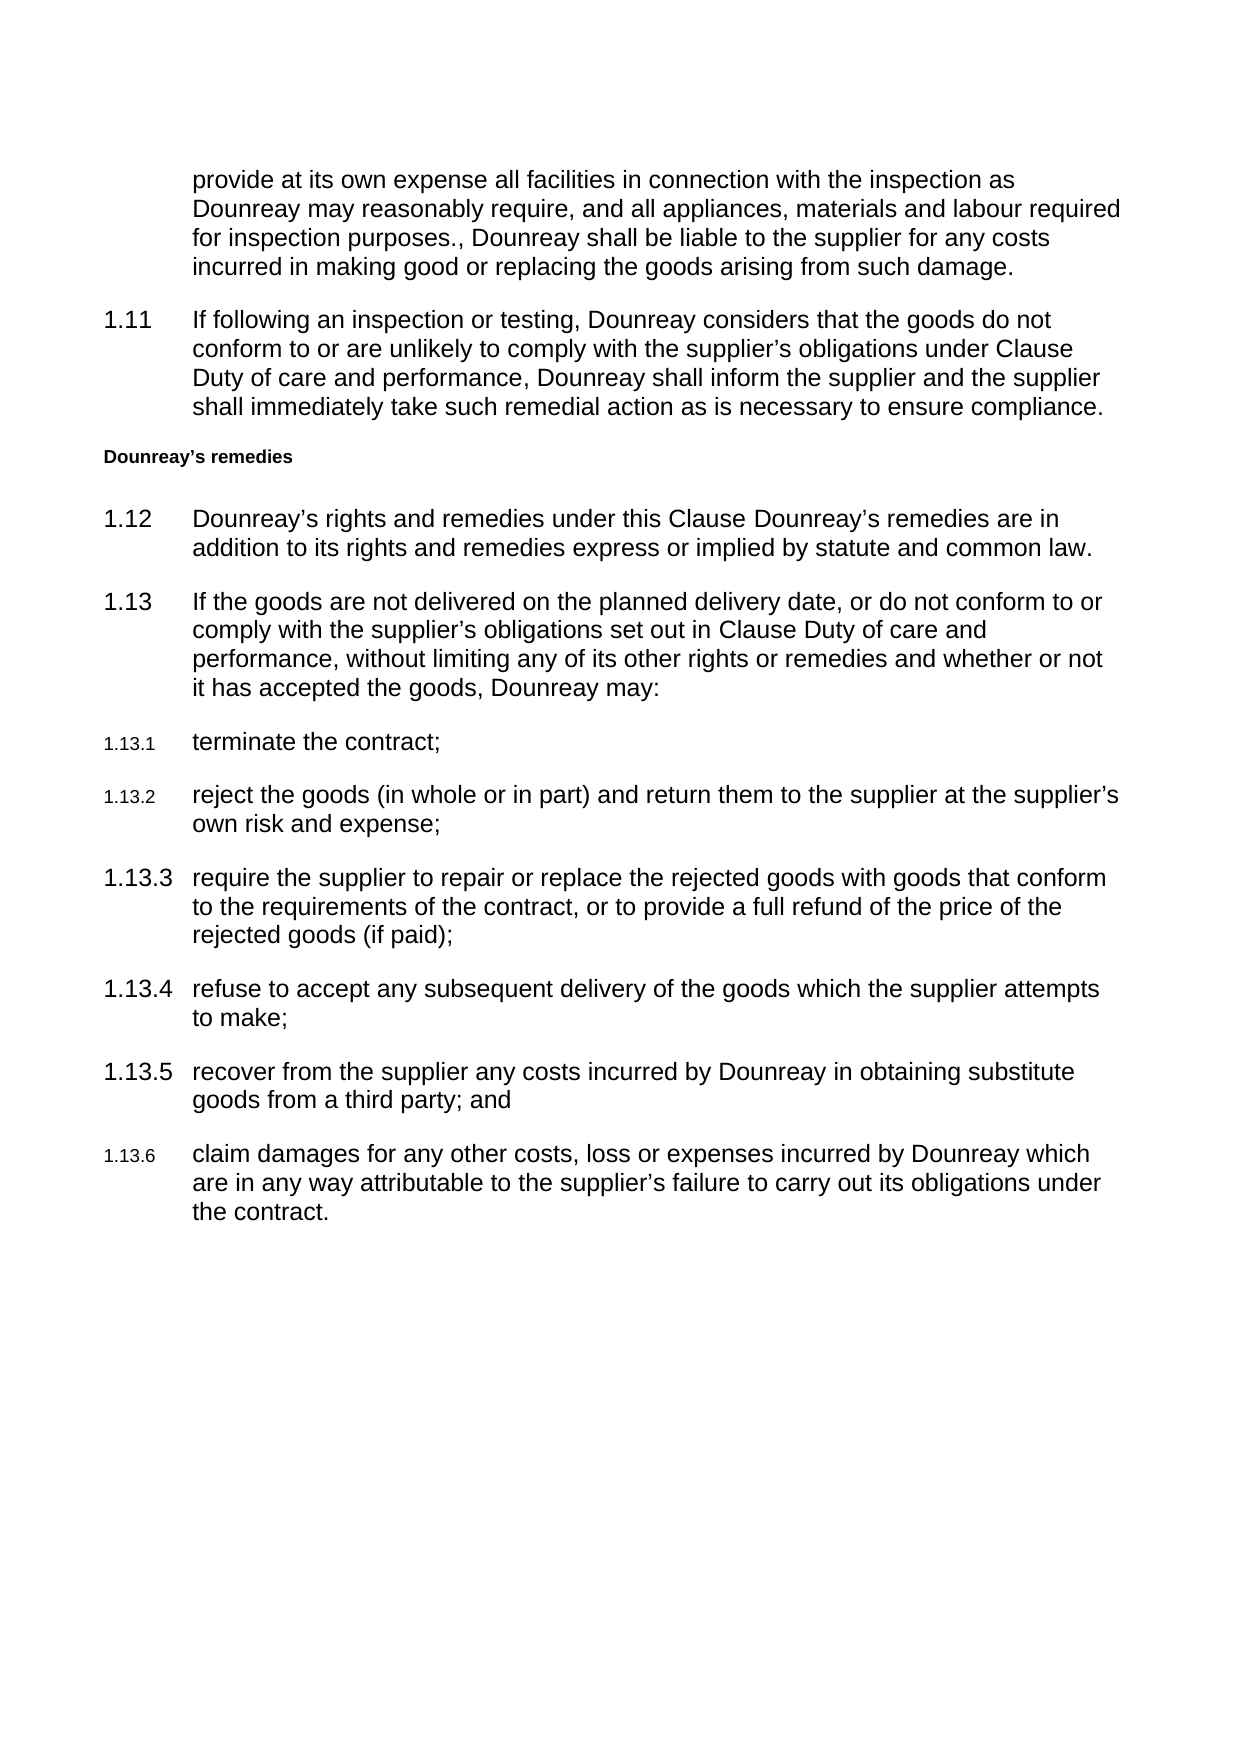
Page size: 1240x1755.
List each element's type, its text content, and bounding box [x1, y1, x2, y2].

list If the goods are not delivered on the planned delivery date, or do not conform to or comply with the supplier’s obligations set out in Clause 2, without limiting any of its other rights or remedies and whether or not it has accepted the goods, Dounreay may: [103, 587, 1122, 702]
list reject the goods (in whole or in part) and return them to the supplier at the supplier’s own risk and expense; [103, 780, 1122, 838]
list require the supplier to repair or replace the rejected goods with goods that conform to the requirements of the contract, or to provide a full refund of the price of the rejected goods (if paid); [103, 863, 1122, 949]
list claim damages for any other costs, loss or expenses incurred by Dounreay which are in any way attributable to the supplier’s failure to carry out its obligations under the contract. [103, 1139, 1122, 1225]
list refuse to accept any subsequent delivery of the goods which the supplier attempts to make; [103, 974, 1122, 1032]
list Dounreay’s rights and remedies under this Clause 5 are in addition to its rights and remedies express or implied by statute and common law. [103, 504, 1122, 562]
subtitle Dounreay’s remedies [103, 445, 1122, 467]
list If following an inspection or testing, Dounreay considers that the goods do not conform to or are unlikely to comply with the supplier’s obligations under Clause 2, Dounreay shall inform the supplier and the supplier shall immediately take such remedial action as is necessary to ensure compliance. [103, 305, 1122, 420]
list recover from the supplier any costs incurred by Dounreay in obtaining substitute goods from a third party; and [103, 1057, 1122, 1114]
list Any inspection or testing by Dounreay shall not reduce or otherwise affect the supplier’s obligations under this contract nor any sub-supplier’s obligations and the supplier shall remain fully responsible for the goods save that in the event of any damage caused to the goods by Dounreay, its representatives or the PM whilst exercising its rights under Clause 4.1, Dounreay shall be liable to the supplier for any costs incurred in making good or replacing the goods arising from such damage. [103, 165, 1122, 280]
list terminate the contract; [103, 727, 1122, 755]
